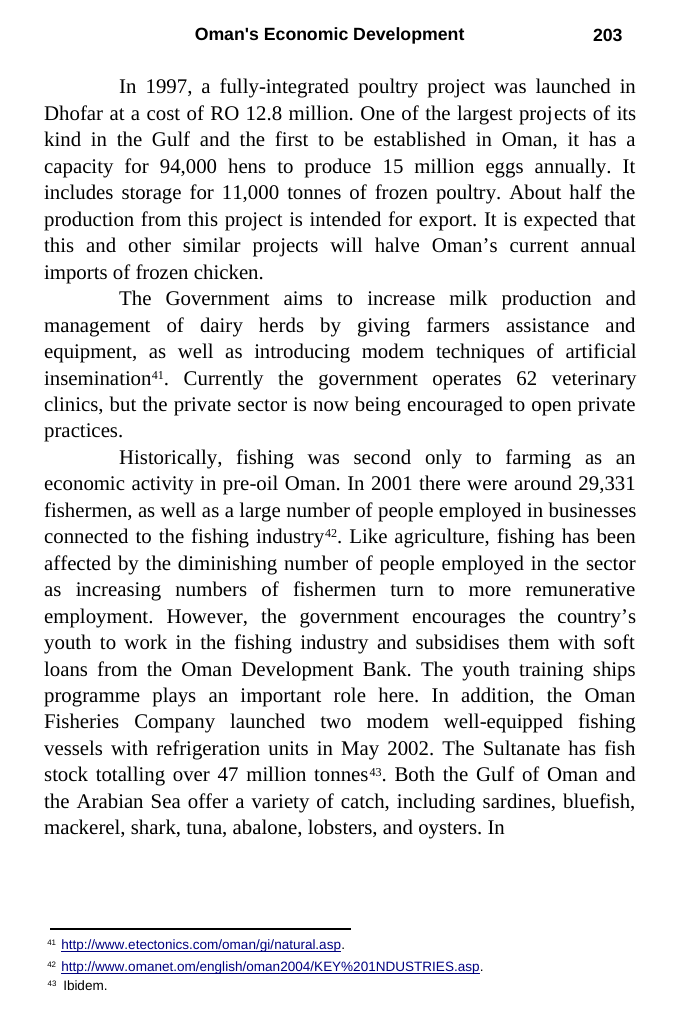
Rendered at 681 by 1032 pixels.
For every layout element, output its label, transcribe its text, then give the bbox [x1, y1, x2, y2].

text The Government aims to increase milk production and management of dairy herds by giving farmers assistance and equipment, as well as introducing modem techniques of artifi­cial insemination41. Currently the government operates 62 vet­erinary clinics, but the private sector is now being encouraged to open private practices. [44, 286, 636, 442]
text Oman's Economic Development [194, 24, 480, 44]
text 203 [593, 24, 630, 45]
text 42 http://www.omanet.om/english/oman2004/KEY%201NDUSTRIES.asp. [47, 959, 523, 974]
text In 1997, a fully-integrated poultry project was launched in Dhofar at a cost of RO 12.8 million. One of the largest proj­ects of its kind in the Gulf and the first to be established in Oman, it has a capacity for 94,000 hens to produce 15 million eggs annually. It includes storage for 11,000 tonnes of frozen poultry. About half the production from this project is intended for export. It is expected that this and other similar projects will halve Oman’s current annual imports of frozen chicken. [44, 74, 636, 284]
text Historically, fishing was second only to farming as an economic activity in pre-oil Oman. In 2001 there were around 29,331 fishermen, as well as a large number of people em­ployed in businesses connected to the fishing industry42. Like agriculture, fishing has been affected by the diminishing num­ber of people employed in the sector as increasing numbers of fishermen turn to more remunerative employment. However, the government encourages the country’s youth to work in the fishing industry and subsidises them with soft loans from the Oman Development Bank. The youth training ships programme plays an important role here. In addition, the Oman Fisheries Company launched two modem well-equipped fishing vessels with refrigeration units in May 2002. The Sultanate has fish stock totalling over 47 million tonnes43. Both the Gulf of Oman and the Arabian Sea offer a variety of catch, including sardines, bluefish, mackerel, shark, tuna, abalone, lobsters, and oysters. In [44, 445, 636, 839]
text 41 http://www.etectonics.com/oman/gi/natural.asp. [47, 937, 523, 952]
text 43 Ibidem. [47, 977, 523, 993]
